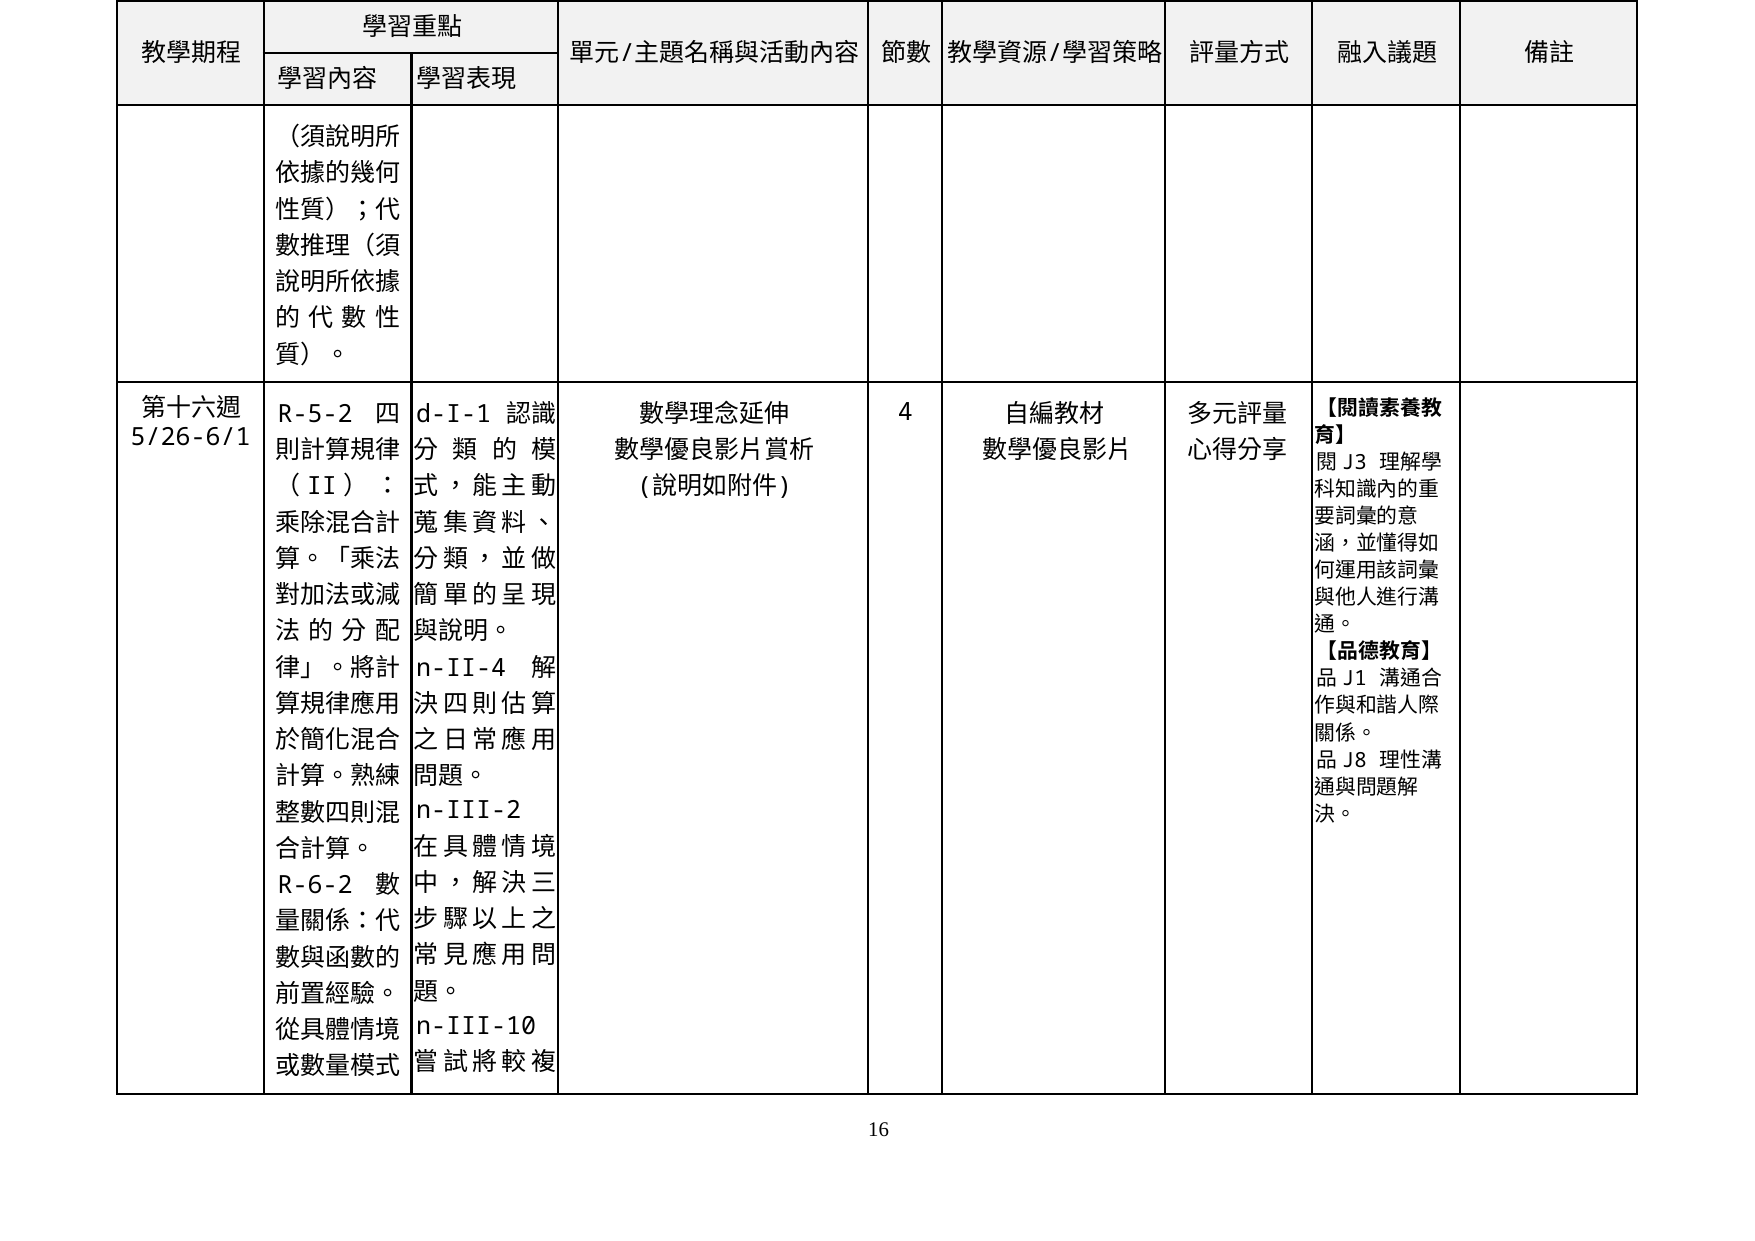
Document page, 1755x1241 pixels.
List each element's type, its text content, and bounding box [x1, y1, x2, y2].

table_cell [1461, 106, 1636, 381]
table_cell 自編教材 數學優良影片 [943, 383, 1164, 1092]
table_cell d-I-1 認識分類的模式，能主動蒐集資料、分類，並做簡單的呈現與說明。 n-II-4 解決四則估算之日常應用問題。 n-III-2 在具體情境中，解決三步驟以上之常見應用問題。 n-III-10 嘗試將較複 [413, 383, 557, 1092]
table_cell 學習表現 [413, 54, 557, 104]
table_cell [1461, 383, 1636, 1092]
table_cell （須說明所依據的幾何性質）；代數推理（須說明所依據的代數性質）。 [265, 106, 410, 381]
table_cell [869, 106, 941, 381]
table_cell R-5-2四則計算規律（II）：乘除混合計算。「乘法對加法或減法的分配律」。將計算規律應用於簡化混合計算。熟練整數四則混合計算。 R-6-2數量關係：代數與函數的前置經驗。從具體情境或數量模式 [265, 383, 410, 1092]
table_cell [1313, 106, 1459, 381]
table_cell [943, 106, 1164, 381]
table_cell 4 [869, 383, 941, 1092]
table_header 節數 [869, 2, 941, 104]
table_header 教學資源/學習策略 [943, 2, 1164, 104]
table_cell 學習內容 [265, 54, 410, 104]
table_header 單元/主題名稱與活動內容 [559, 2, 867, 104]
table_header 學習重點 [265, 2, 557, 52]
table_cell [559, 106, 867, 381]
table_cell 數學理念延伸 數學優良影片賞析 (說明如附件) [559, 383, 867, 1092]
table_cell 【閱讀素養教育】 閱J3 理解學科知識內的重要詞彙的意涵，並懂得如何運用該詞彙與他人進行溝通。 【品德教育】 品J1 溝通合作與和諧人際關係。 品J8 理性溝通與問題解決。 [1313, 383, 1459, 1092]
table_cell 第十六週5/26-6/1 [118, 383, 263, 1092]
table_header 評量方式 [1166, 2, 1311, 104]
table_header 教學期程 [118, 2, 263, 104]
table_cell [118, 106, 263, 381]
table_header 融入議題 [1313, 2, 1459, 104]
table_cell [413, 106, 557, 381]
table_cell [1166, 106, 1311, 381]
table_cell 多元評量 心得分享 [1166, 383, 1311, 1092]
table_header 備註 [1461, 2, 1636, 104]
